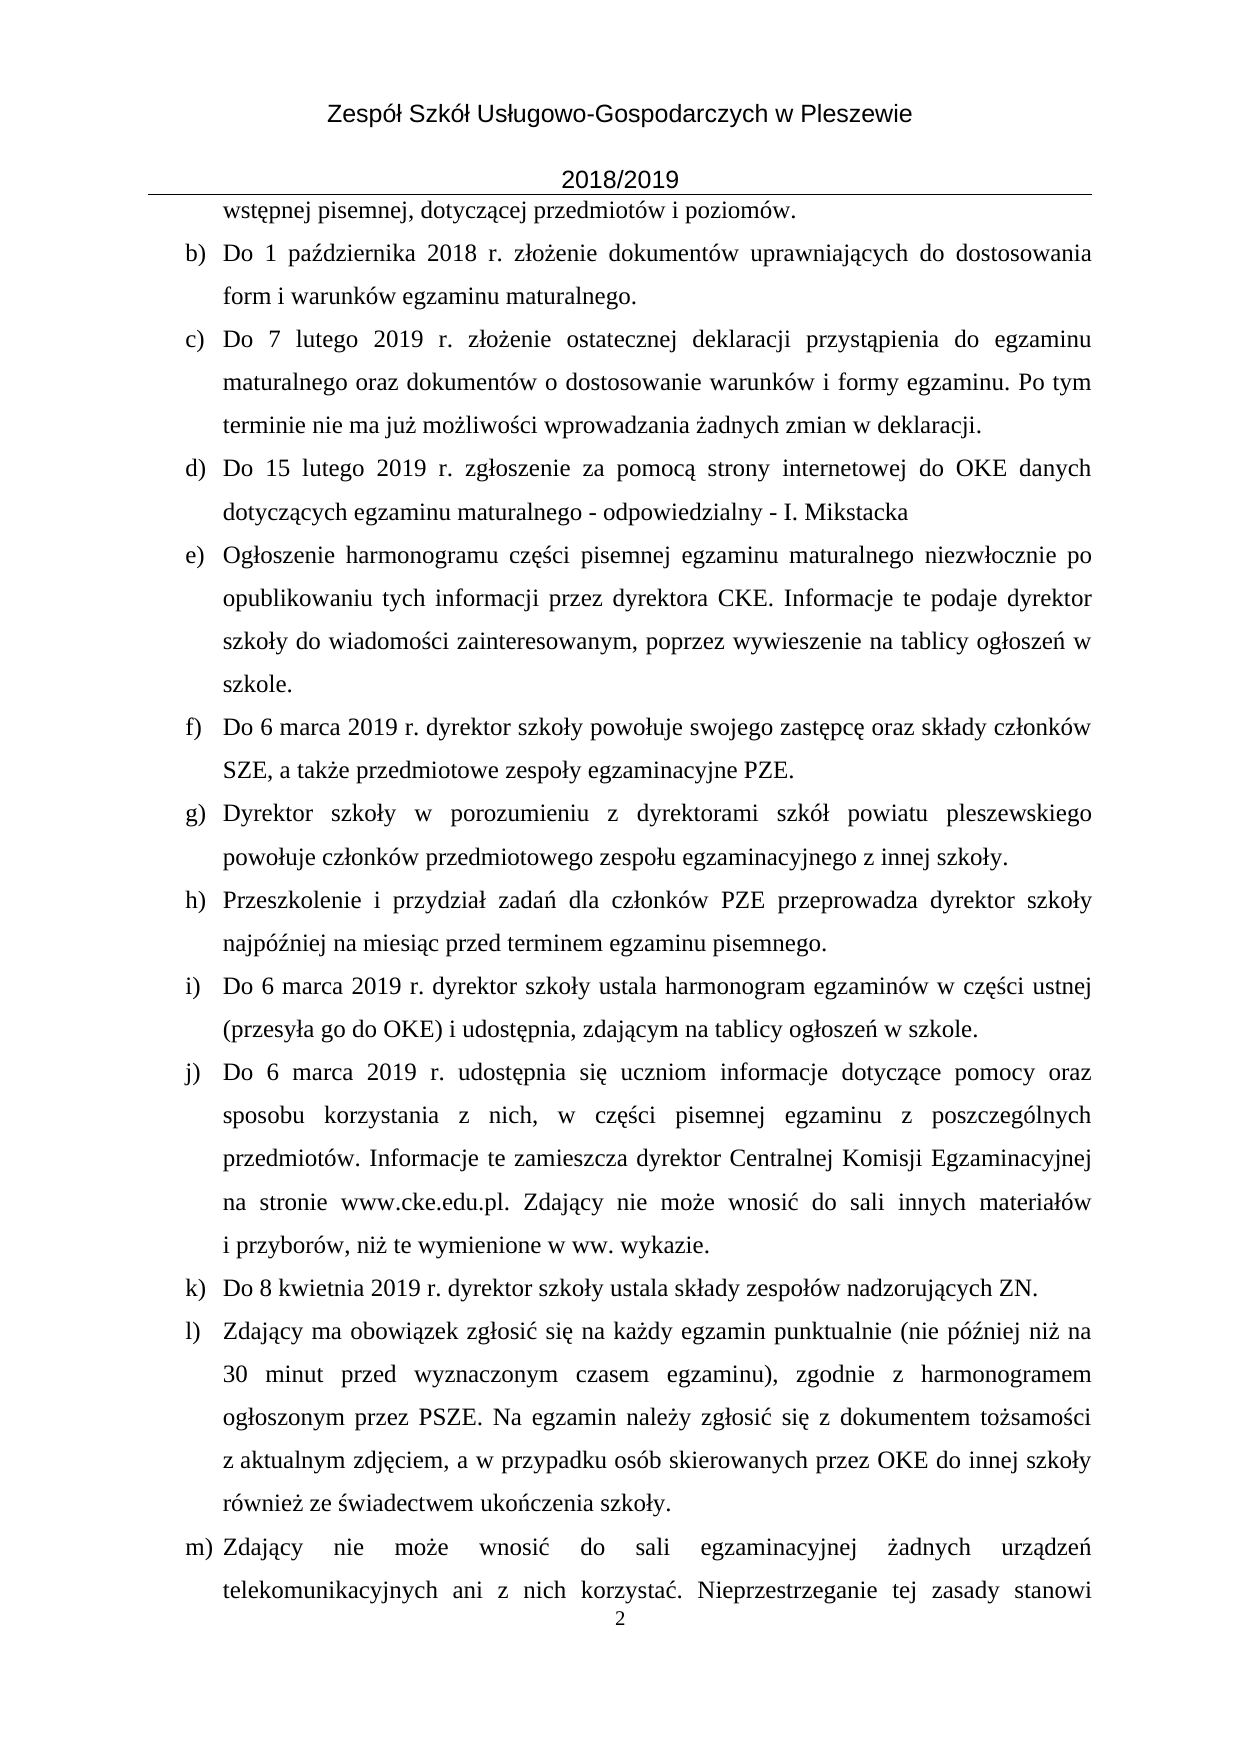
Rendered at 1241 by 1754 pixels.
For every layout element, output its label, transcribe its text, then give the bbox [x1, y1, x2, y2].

list Do 6 marca 2019 r. dyrektor szkoły powołuje swojego zastępcę oraz składy członków SZE, a także przedmiotowe zespoły egzaminacyjne PZE. [185, 712, 1092, 784]
list Dyrektor szkoły w porozumieniu z dyrektorami szkół powiatu pleszewskiego powołuje członków przedmiotowego zespołu egzaminacyjnego z innej szkoły. [185, 798, 1092, 870]
list Ogłoszenie harmonogramu części pisemnej egzaminu maturalnego niezwłocznie po opublikowaniu tych informacji przez dyrektora CKE. Informacje te podaje dyrektor szkoły do wiadomości zainteresowanym, poprzez wywieszenie na tablicy ogłoszeń w szkole. [185, 540, 1092, 698]
list wstępnej pisemnej, dotyczącej przedmiotów i poziomów. [185, 195, 1092, 223]
list Do 8 kwietnia 2019 r. dyrektor szkoły ustala składy zespołów nadzorujących ZN. [185, 1273, 1092, 1302]
list Do 6 marca 2019 r. dyrektor szkoły ustala harmonogram egzaminów w części ustnej (przesyła go do OKE) i udostępnia, zdającym na tablicy ogłoszeń w szkole. [185, 971, 1092, 1043]
list Zdający ma obowiązek zgłosić się na każdy egzamin punktualnie (nie później niż na 30 minut przed wyznaczonym czasem egzaminu), zgodnie z harmonogramem ogłoszonym przez PSZE. Na egzamin należy zgłosić się z dokumentem tożsamości z aktualnym zdjęciem, a w przypadku osób skierowanych przez OKE do innej szkoły również ze świadectwem ukończenia szkoły. [185, 1316, 1092, 1517]
list Zdający nie może wnosić do sali egzaminacyjnej żadnych urządzeń telekomunikacyjnych ani z nich korzystać. Nieprzestrzeganie tej zasady stanowi [185, 1532, 1092, 1603]
list Do 7 lutego 2019 r. złożenie ostatecznej deklaracji przystąpienia do egzaminu maturalnego oraz dokumentów o dostosowanie warunków i formy egzaminu. Po tym terminie nie ma już możliwości wprowadzania żadnych zmian w deklaracji. [185, 324, 1092, 439]
list Do 15 lutego 2019 r. zgłoszenie za pomocą strony internetowej do OKE danych dotyczących egzaminu maturalnego - odpowiedzialny - I. Mikstacka [185, 453, 1092, 525]
list Do 1 października 2018 r. złożenie dokumentów uprawniających do dostosowania form i warunków egzaminu maturalnego. [185, 238, 1092, 310]
list Do 6 marca 2019 r. udostępnia się uczniom informacje dotyczące pomocy oraz sposobu korzystania z nich, w części pisemnej egzaminu z poszczególnych przedmiotów. Informacje te zamieszcza dyrektor Centralnej Komisji Egzaminacyjnej na stronie www.cke.edu.pl. Zdający nie może wnosić do sali innych materiałów i przyborów, niż te wymienione w ww. wykazie. [185, 1057, 1092, 1258]
list Przeszkolenie i przydział zadań dla członków PZE przeprowadza dyrektor szkoły najpóźniej na miesiąc przed terminem egzaminu pisemnego. [185, 885, 1092, 957]
